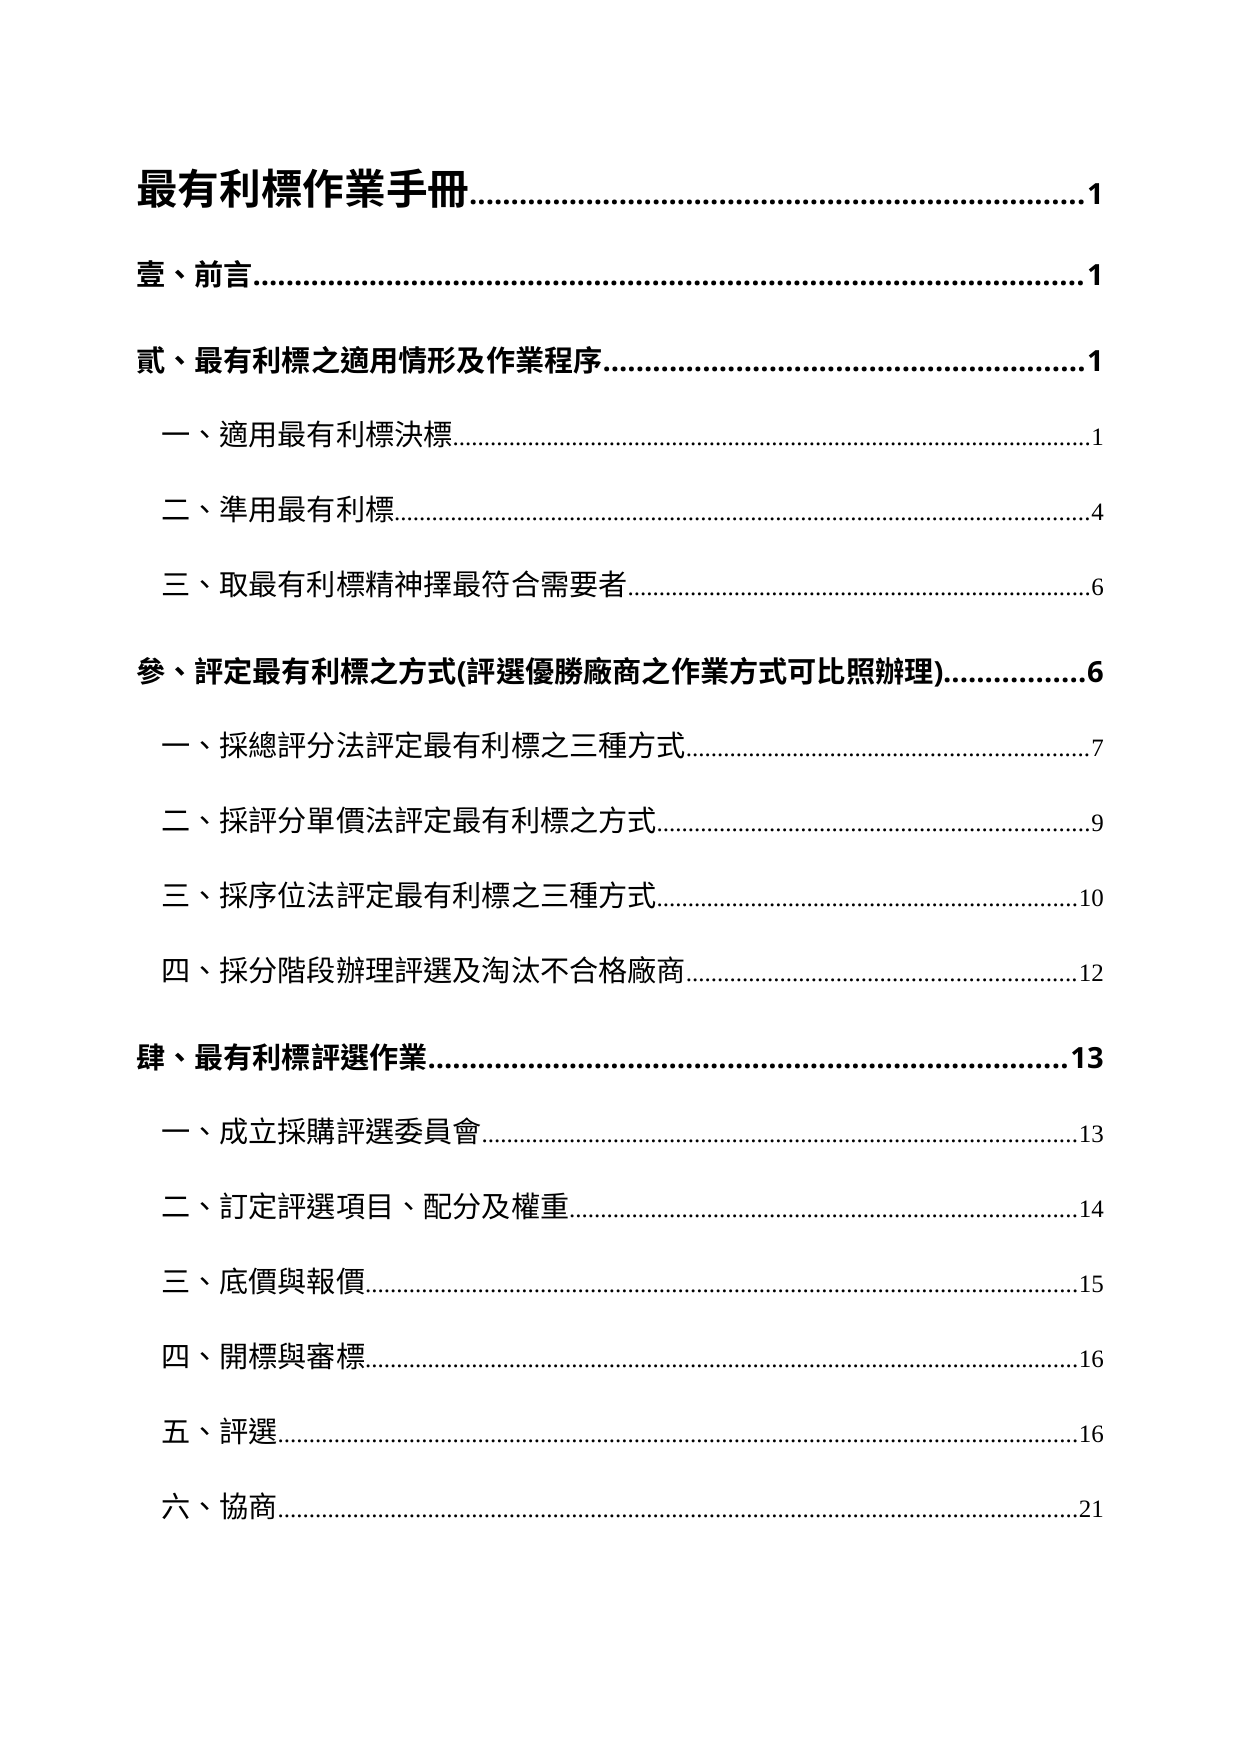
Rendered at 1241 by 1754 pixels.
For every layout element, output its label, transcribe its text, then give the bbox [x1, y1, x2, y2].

text 二、採評分單價法評定最有利標之方式 9 [161, 782, 1104, 857]
text 六、協商 21 [161, 1469, 1104, 1544]
text 參、評定最有利標之方式(評選優勝廠商之作業方式可比照辦理) 6 [136, 632, 1104, 707]
text 四、採分階段辦理評選及淘汰不合格廠商 12 [161, 932, 1104, 1007]
text 三、底價與報價 15 [161, 1244, 1104, 1319]
text 二、準用最有利標 4 [161, 471, 1104, 546]
text 一、採總評分法評定最有利標之三種方式 7 [161, 707, 1104, 782]
text 貳、最有利標之適用情形及作業程序 1 [136, 321, 1104, 396]
text 三、採序位法評定最有利標之三種方式 10 [161, 857, 1104, 932]
text 肆、最有利標評選作業 13 [136, 1019, 1104, 1094]
text 二、訂定評選項目、配分及權重 14 [161, 1169, 1104, 1244]
text 壹、前言 1 [136, 235, 1104, 310]
text 三、取最有利標精神擇最符合需要者 6 [161, 546, 1104, 621]
text 最有利標作業手冊 1 [136, 149, 1104, 224]
text 四、開標與審標 16 [161, 1319, 1104, 1394]
text 一、適用最有利標決標 1 [161, 396, 1104, 471]
text 一、成立採購評選委員會 13 [161, 1094, 1104, 1169]
text 五、評選 16 [161, 1394, 1104, 1469]
